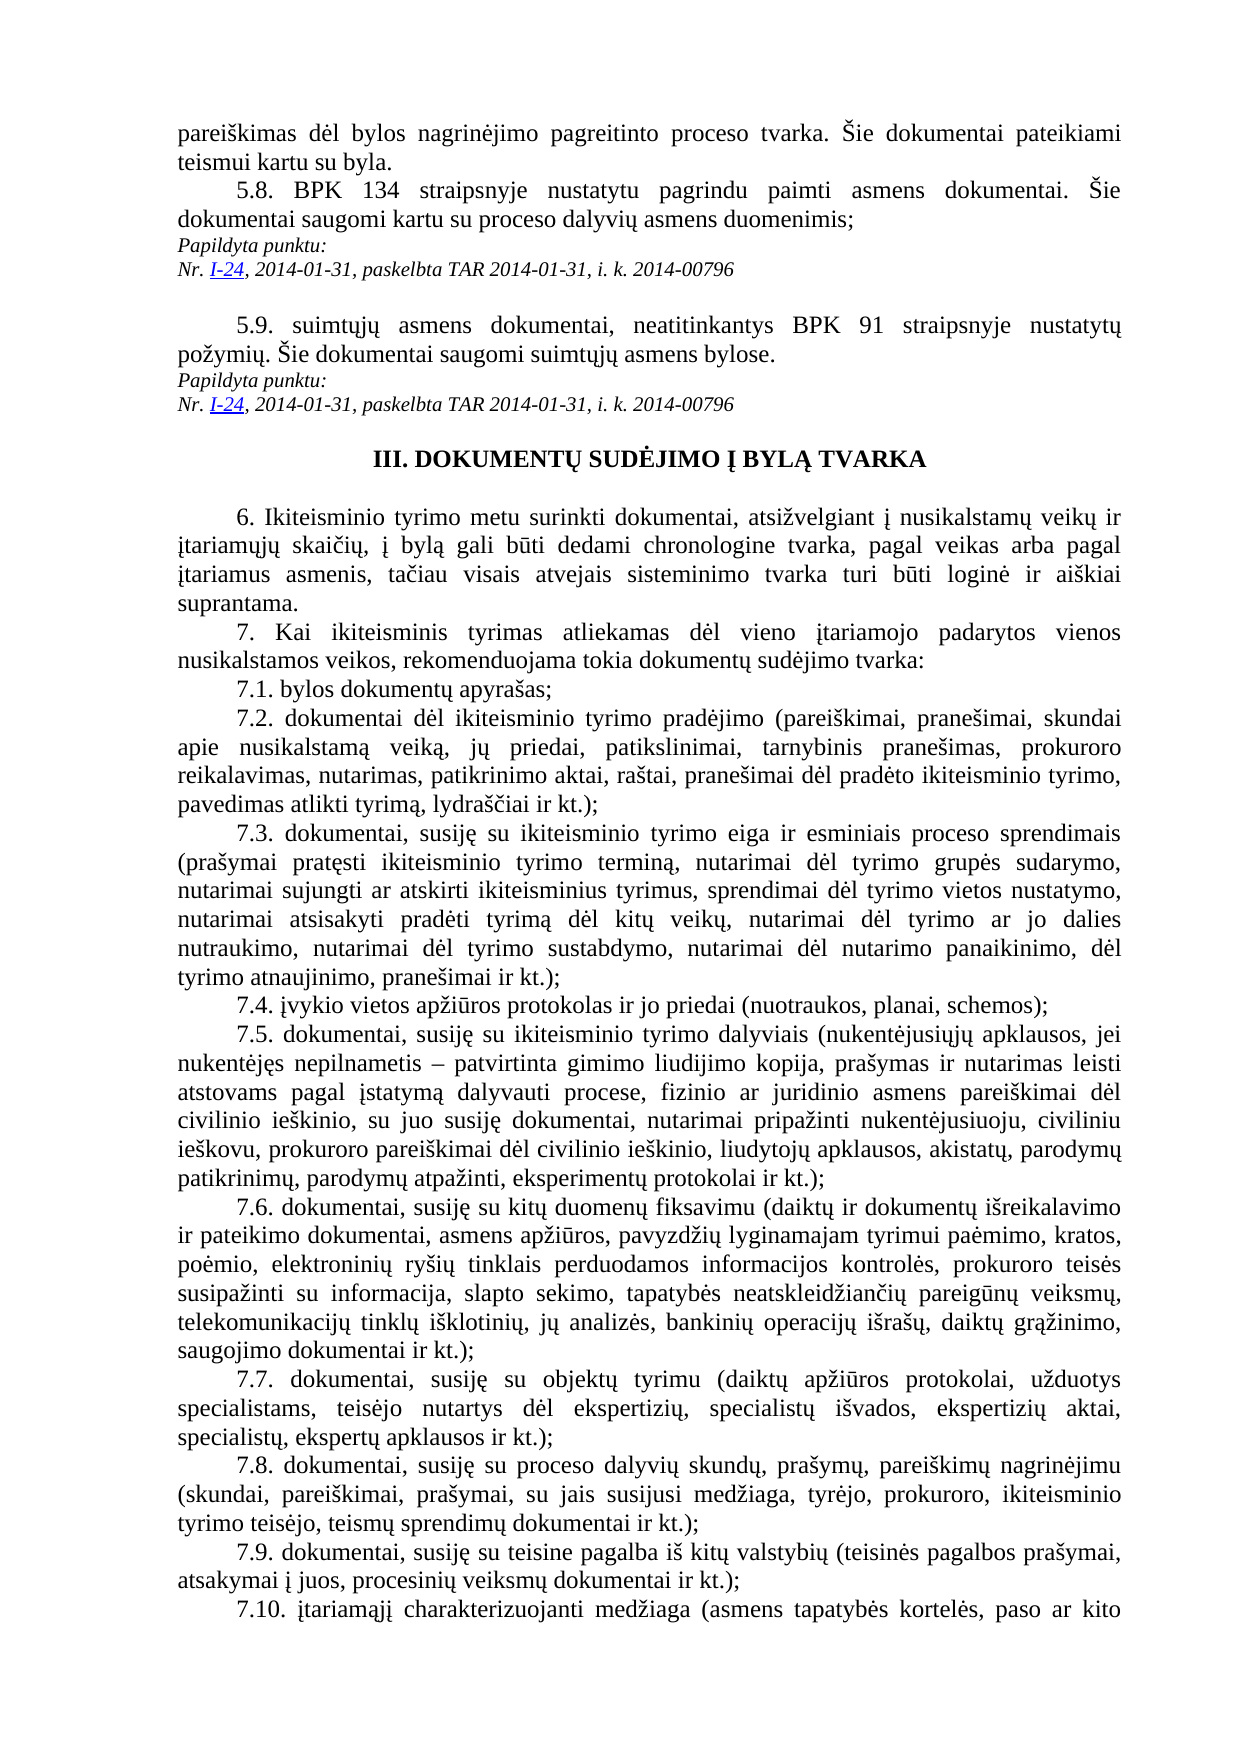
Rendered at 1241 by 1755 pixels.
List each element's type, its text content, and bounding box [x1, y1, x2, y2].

text Nr. I-24, 2014-01-31, paskelbta TAR 2014-01-31, i. k. 2014-00796 [177, 392, 1122, 416]
text pareiškimas dėl bylos nagrinėjimo pagreitinto proceso tvarka. Šie dokumentai pateikiami teismui kartu su byla. [177, 118, 1122, 176]
text 7.3. dokumentai, susiję su ikiteisminio tyrimo eiga ir esminiais proceso sprendimais (prašymai pratęsti ikiteisminio tyrimo terminą, nutarimai dėl tyrimo grupės sudarymo, nutarimai sujungti ar atskirti ikiteisminius tyrimus, sprendimai dėl tyrimo vietos nustatymo, nutarimai atsisakyti pradėti tyrimą dėl kitų veikų, nutarimai dėl tyrimo ar jo dalies nutraukimo, nutarimai dėl tyrimo sustabdymo, nutarimai dėl nutarimo panaikinimo, dėl tyrimo atnaujinimo, pranešimai ir kt.); [177, 818, 1122, 991]
text 7.8. dokumentai, susiję su proceso dalyvių skundų, prašymų, pareiškimų nagrinėjimu (skundai, pareiškimai, prašymai, su jais susijusi medžiaga, tyrėjo, prokuroro, ikiteisminio tyrimo teisėjo, teismų sprendimų dokumentai ir kt.); [177, 1451, 1122, 1537]
text 7.10. įtariamąjį charakterizuojanti medžiaga (asmens tapatybės kortelės, paso ar kito [177, 1594, 1122, 1623]
text 7.5. dokumentai, susiję su ikiteisminio tyrimo dalyviais (nukentėjusiųjų apklausos, jei nukentėjęs nepilnametis – patvirtinta gimimo liudijimo kopija, prašymas ir nutarimas leisti atstovams pagal įstatymą dalyvauti procese, fizinio ar juridinio asmens pareiškimai dėl civilinio ieškinio, su juo susiję dokumentai, nutarimai pripažinti nukentėjusiuoju, civiliniu ieškovu, prokuroro pareiškimai dėl civilinio ieškinio, liudytojų apklausos, akistatų, parodymų patikrinimų, parodymų atpažinti, eksperimentų protokolai ir kt.); [177, 1019, 1122, 1192]
text 7.9. dokumentai, susiję su teisine pagalba iš kitų valstybių (teisinės pagalbos prašymai, atsakymai į juos, procesinių veiksmų dokumentai ir kt.); [177, 1537, 1122, 1594]
text 7.1. bylos dokumentų apyrašas; [177, 674, 1122, 703]
text Papildyta punktu: [177, 367, 1122, 392]
text 7.4. įvykio vietos apžiūros protokolas ir jo priedai (nuotraukos, planai, schemos); [177, 991, 1122, 1019]
text 7.7. dokumentai, susiję su objektų tyrimu (daiktų apžiūros protokolai, užduotys specialistams, teisėjo nutartys dėl ekspertizių, specialistų išvados, ekspertizių aktai, specialistų, ekspertų apklausos ir kt.); [177, 1364, 1122, 1451]
text 7.6. dokumentai, susiję su kitų duomenų fiksavimu (daiktų ir dokumentų išreikalavimo ir pateikimo dokumentai, asmens apžiūros, pavyzdžių lyginamajam tyrimui paėmimo, kratos, poėmio, elektroninių ryšių tinklais perduodamos informacijos kontrolės, prokuroro teisės susipažinti su informacija, slapto sekimo, tapatybės neatskleidžiančių pareigūnų veiksmų, telekomunikacijų tinklų išklotinių, jų analizės, bankinių operacijų išrašų, daiktų grąžinimo, saugojimo dokumentai ir kt.); [177, 1192, 1122, 1364]
text III. DOKUMENTŲ SUDĖJIMO Į BYLĄ TVARKA [177, 444, 1122, 473]
text Papildyta punktu: [177, 233, 1122, 257]
text 5.9. suimtųjų asmens dokumentai, neatitinkantys BPK 91 straipsnyje nustatytų požymių. Šie dokumentai saugomi suimtųjų asmens bylose. [177, 310, 1122, 367]
text Nr. I-24, 2014-01-31, paskelbta TAR 2014-01-31, i. k. 2014-00796 [177, 257, 1122, 281]
text 7. Kai ikiteisminis tyrimas atliekamas dėl vieno įtariamojo padarytos vienos nusikalstamos veikos, rekomenduojama tokia dokumentų sudėjimo tvarka: [177, 617, 1122, 674]
text 5.8. BPK 134 straipsnyje nustatytu pagrindu paimti asmens dokumentai. Šie dokumentai saugomi kartu su proceso dalyvių asmens duomenimis; [177, 176, 1122, 233]
text 7.2. dokumentai dėl ikiteisminio tyrimo pradėjimo (pareiškimai, pranešimai, skundai apie nusikalstamą veiką, jų priedai, patikslinimai, tarnybinis pranešimas, prokuroro reikalavimas, nutarimas, patikrinimo aktai, raštai, pranešimai dėl pradėto ikiteisminio tyrimo, pavedimas atlikti tyrimą, lydraščiai ir kt.); [177, 703, 1122, 818]
text 6. Ikiteisminio tyrimo metu surinkti dokumentai, atsižvelgiant į nusikalstamų veikų ir įtariamųjų skaičių, į bylą gali būti dedami chronologine tvarka, pagal veikas arba pagal įtariamus asmenis, tačiau visais atvejais sisteminimo tvarka turi būti loginė ir aiškiai suprantama. [177, 502, 1122, 617]
